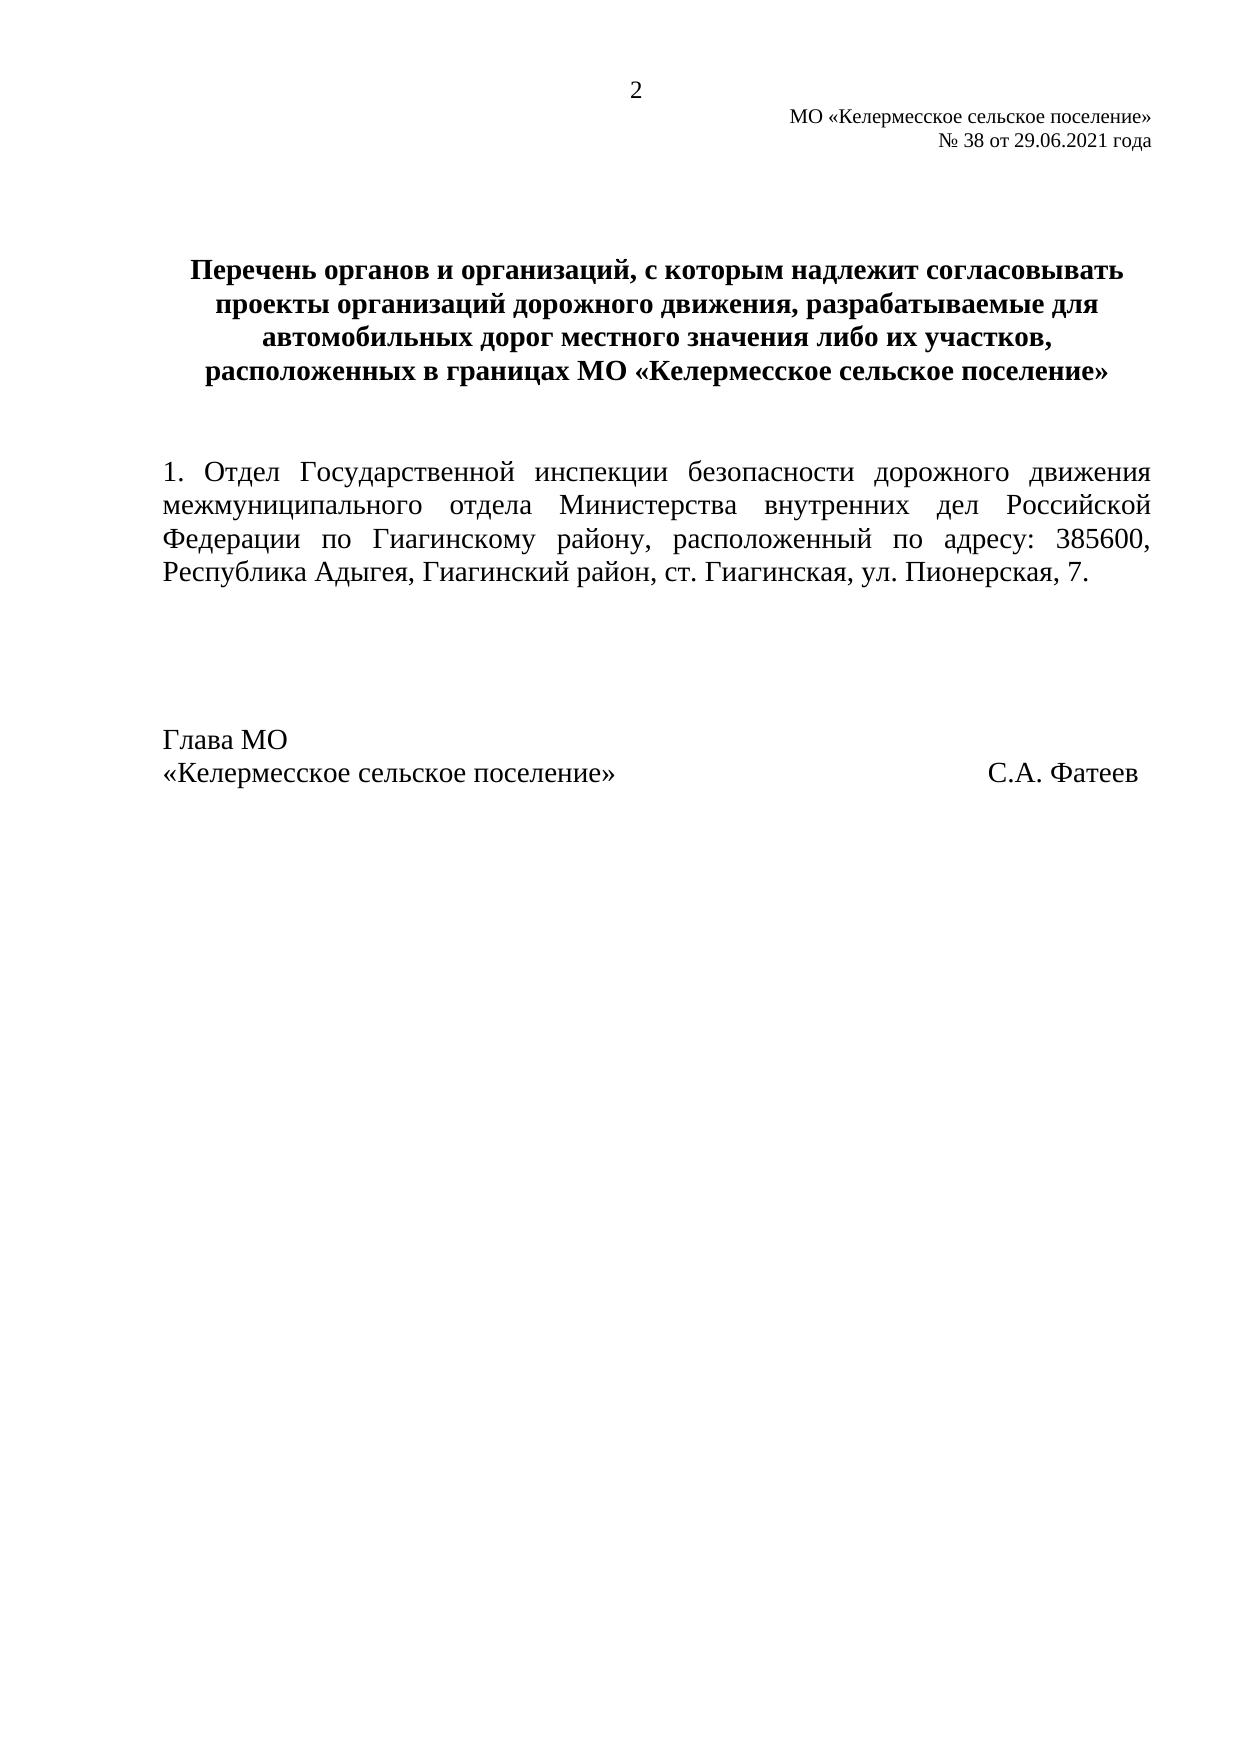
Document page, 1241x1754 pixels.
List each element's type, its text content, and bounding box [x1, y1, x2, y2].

text «Келермесское сельское поселение» С.А. Фатеев [162, 756, 1152, 789]
text 1. Отдел Государственной инспекции безопасности дорожного движения межмуниципального отдела Министерства внутренних дел Российской Федерации по Гиагинскому району, расположенный по адресу: 385600, Республика Адыгея, Гиагинский район, ст. Гиагинская, ул. Пионерская, 7. [162, 454, 1152, 588]
text МО «Келермесское сельское поселение» [162, 104, 1152, 128]
text Глава МО [162, 722, 1152, 756]
text Перечень органов и организаций, с которым надлежит согласовывать проекты организаций дорожного движения, разрабатываемые для автомобильных дорог местного значения либо их участков, расположенных в границах МО «Келермесское сельское поселение» [162, 252, 1152, 387]
text № 38 от 29.06.2021 года [162, 128, 1152, 152]
